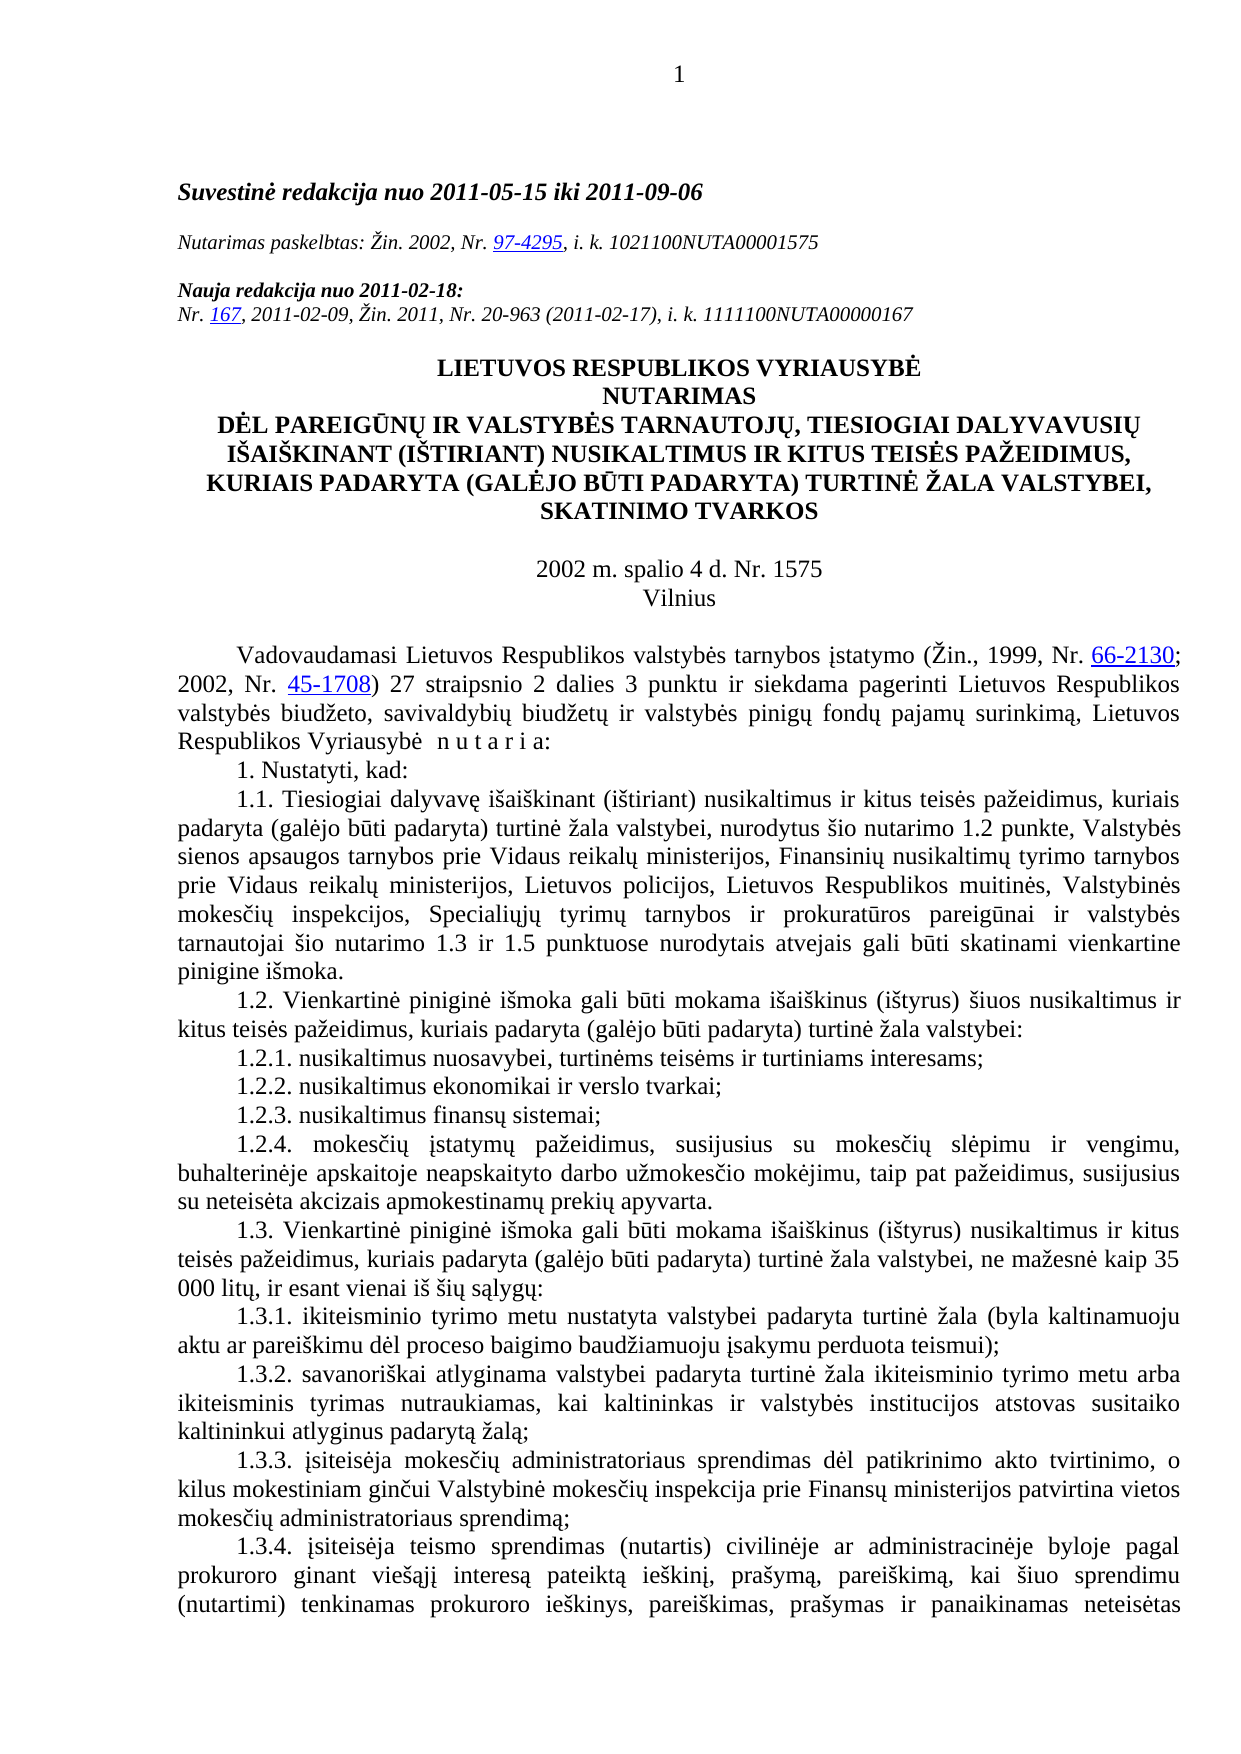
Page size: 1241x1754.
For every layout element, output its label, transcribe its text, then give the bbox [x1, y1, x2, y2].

text 1.2.2. nusikaltimus ekonomikai ir verslo tvarkai; [177, 1071, 1181, 1100]
text 1.2.3. nusikaltimus finansų sistemai; [177, 1100, 1181, 1129]
text DĖL PAREIGŪNŲ IR VALSTYBĖS TARNAUTOJŲ, TIESIOGIAI DALYVAVUSIŲ IŠAIŠKINANT (IŠTIRIANT) NUSIKALTIMUS IR KITUS TEISĖS PAŽEIDIMUS, KURIAIS PADARYTA (GALĖJO BŪTI PADARYTA) TURTINĖ ŽALA VALSTYBEI, SKATINIMO TVARKOS [177, 410, 1181, 525]
text 1.2.4. mokesčių įstatymų pažeidimus, susijusius su mokesčių slėpimu ir vengimu, buhalterinėje apskaitoje neapskaityto darbo užmokesčio mokėjimu, taip pat pažeidimus, susijusius su neteisėta akcizais apmokestinamų prekių apyvarta. [177, 1129, 1181, 1215]
text 2002 m. spalio 4 d. Nr. 1575 [177, 554, 1181, 583]
text 1.2.1. nusikaltimus nuosavybei, turtinėms teisėms ir turtiniams interesams; [177, 1043, 1181, 1071]
text 1.2. Vienkartinė piniginė išmoka gali būti mokama išaiškinus (ištyrus) šiuos nusikaltimus ir kitus teisės pažeidimus, kuriais padaryta (galėjo būti padaryta) turtinė žala valstybei: [177, 985, 1181, 1043]
text LIETUVOS RESPUBLIKOS VYRIAUSYBĖ [177, 353, 1181, 381]
text 1.3. Vienkartinė piniginė išmoka gali būti mokama išaiškinus (ištyrus) nusikaltimus ir kitus teisės pažeidimus, kuriais padaryta (galėjo būti padaryta) turtinė žala valstybei, ne mažesnė kaip 35 000 litų, ir esant vienai iš šių sąlygų: [177, 1215, 1181, 1301]
text Nutarimas paskelbtas: Žin. 2002, Nr. 97-4295, i. k. 1021100NUTA00001575 [177, 230, 1181, 254]
text 1.3.3. įsiteisėja mokesčių administratoriaus sprendimas dėl patikrinimo akto tvirtinimo, o kilus mokestiniam ginčui Valstybinė mokesčių inspekcija prie Finansų ministerijos patvirtina vietos mokesčių administratoriaus sprendimą; [177, 1445, 1181, 1531]
text 1.3.4. įsiteisėja teismo sprendimas (nutartis) civilinėje ar administracinėje byloje pagal prokuroro ginant viešąjį interesą pateiktą ieškinį, prašymą, pareiškimą, kai šiuo sprendimu (nutartimi) tenkinamas prokuroro ieškinys, pareiškimas, prašymas ir panaikinamas neteisėtas [177, 1531, 1181, 1618]
text Suvestinė redakcija nuo 2011-05-15 iki 2011-09-06 [177, 177, 1181, 206]
text NUTARIMAS [177, 381, 1181, 410]
text 1. Nustatyti, kad: [177, 755, 1181, 784]
text Nauja redakcija nuo 2011-02-18: [177, 278, 1181, 302]
text 1.1. Tiesiogiai dalyvavę išaiškinant (ištiriant) nusikaltimus ir kitus teisės pažeidimus, kuriais padaryta (galėjo būti padaryta) turtinė žala valstybei, nurodytus šio nutarimo 1.2 punkte, Valstybės sienos apsaugos tarnybos prie Vidaus reikalų ministerijos, Finansinių nusikaltimų tyrimo tarnybos prie Vidaus reikalų ministerijos, Lietuvos policijos, Lietuvos Respublikos muitinės, Valstybinės mokesčių inspekcijos, Specialiųjų tyrimų tarnybos ir prokuratūros pareigūnai ir valstybės tarnautojai šio nutarimo 1.3 ir 1.5 punktuose nurodytais atvejais gali būti skatinami vienkartine pinigine išmoka. [177, 784, 1181, 985]
text 1.3.2. savanoriškai atlyginama valstybei padaryta turtinė žala ikiteisminio tyrimo metu arba ikiteisminis tyrimas nutraukiamas, kai kaltininkas ir valstybės institucijos atstovas susitaiko kaltininkui atlyginus padarytą žalą; [177, 1359, 1181, 1445]
text Nr. 167, 2011-02-09, Žin. 2011, Nr. 20-963 (2011-02-17), i. k. 1111100NUTA00000167 [177, 302, 1181, 326]
text 1.3.1. ikiteisminio tyrimo metu nustatyta valstybei padaryta turtinė žala (byla kaltinamuoju aktu ar pareiškimu dėl proceso baigimo baudžiamuoju įsakymu perduota teismui); [177, 1301, 1181, 1359]
text Vadovaudamasi Lietuvos Respublikos valstybės tarnybos įstatymo (Žin., 1999, Nr. 66-2130; 2002, Nr. 45-1708) 27 straipsnio 2 dalies 3 punktu ir siekdama pagerinti Lietuvos Respublikos valstybės biudžeto, savivaldybių biudžetų ir valstybės pinigų fondų pajamų surinkimą, Lietuvos Respublikos Vyriausybė nutaria: [177, 640, 1181, 755]
text Vilnius [177, 583, 1181, 611]
